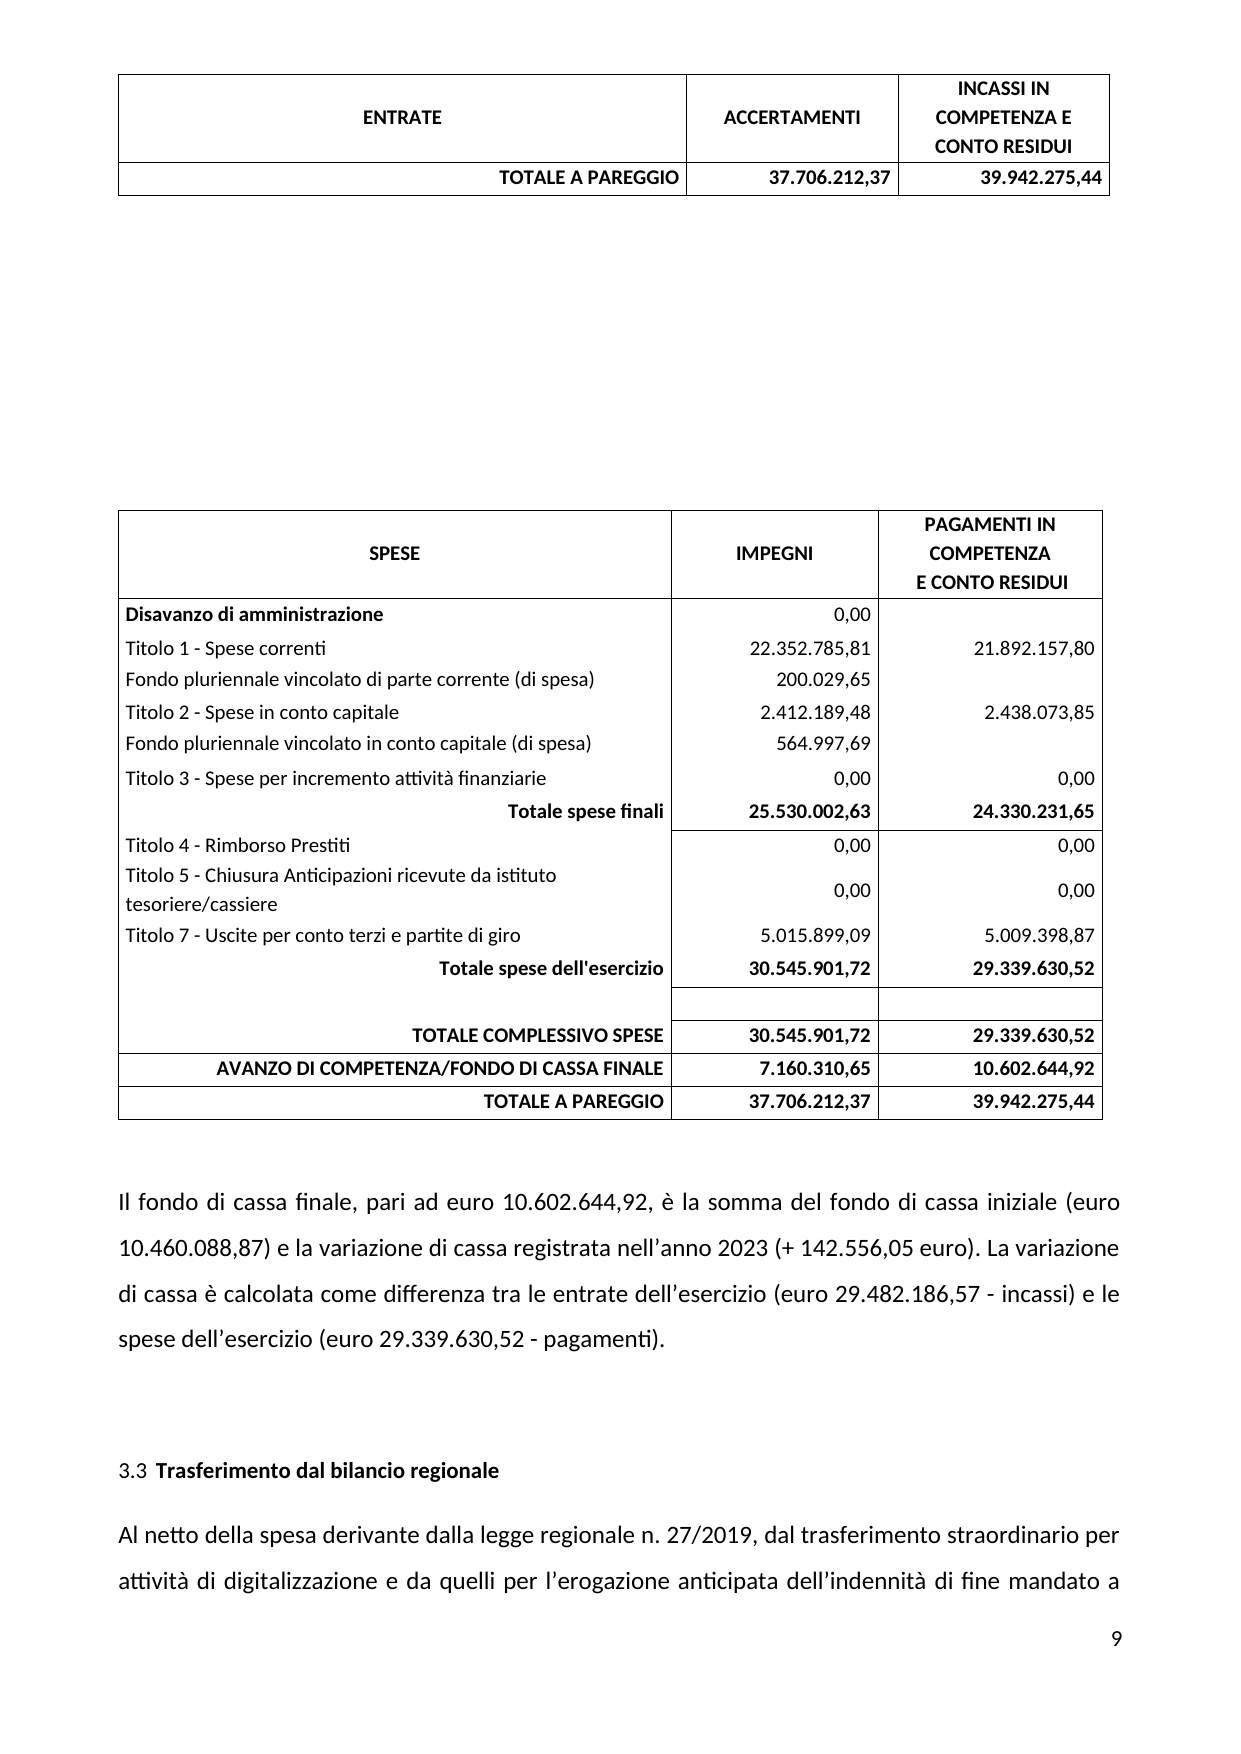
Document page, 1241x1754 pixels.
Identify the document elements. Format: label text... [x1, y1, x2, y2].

table_cell [879, 664, 1102, 697]
table_cell TOTALE A PAREGGIO [119, 163, 686, 195]
text Al netto della spesa derivante dalla legge regionale n. 27/2019, dal trasferimento straordinario per attività di digitalizzazione e da quelli per l’erogazione anticipata dell’indennità di fine mandato a [118, 1519, 1122, 1596]
table_cell Titolo 3 - Spese per incremento attività finanziarie [119, 764, 671, 796]
table_header PAGAMENTI IN COMPETENZA E CONTO RESIDUI [879, 511, 1102, 598]
table_cell Fondo pluriennale vincolato in conto capitale (di spesa) [119, 730, 671, 763]
table_cell Titolo 7 - Uscite per conto terzi e partite di giro [119, 921, 671, 954]
table_cell Titolo 2 - Spese in conto capitale [119, 698, 671, 730]
table_header IMPEGNI [672, 511, 878, 598]
table_cell Disavanzo di amministrazione [119, 599, 671, 631]
table_cell 0,00 [879, 863, 1102, 921]
table_cell TOTALE A PAREGGIO [119, 1087, 671, 1119]
table_cell TOTALE COMPLESSIVO SPESE [119, 1020, 671, 1053]
table_cell 21.892.157,80 [879, 631, 1102, 664]
table_cell 29.339.630,52 [879, 954, 1102, 987]
table_header INCASSI IN COMPETENZA E CONTO RESIDUI [899, 75, 1109, 162]
table_cell Totale spese finali [119, 796, 671, 829]
table_cell 0,00 [879, 831, 1102, 862]
table_cell [119, 987, 671, 1020]
table_header ENTRATE [119, 75, 686, 162]
table_cell 5.015.899,09 [672, 921, 878, 954]
table_cell [879, 599, 1102, 631]
table_cell 37.706.212,37 [687, 163, 898, 195]
table_header ACCERTAMENTI [687, 75, 898, 162]
table_cell 564.997,69 [672, 730, 878, 763]
text Il fondo di cassa finale, pari ad euro 10.602.644,92, è la somma del fondo di cassa iniziale (euro 10.460.088,87) e la variazione di cassa registrata nell’anno 2023 (+ 142.556,05 euro). La variazione di cassa è calcolata come differenza tra le entrate dell’esercizio (euro 29.482.186,57 - incassi) e le spese dell’esercizio (euro 29.339.630,52 - pagamenti). [118, 1186, 1122, 1354]
table_cell 22.352.785,81 [672, 631, 878, 664]
table_cell 39.942.275,44 [899, 163, 1109, 195]
table_cell Fondo pluriennale vincolato di parte corrente (di spesa) [119, 664, 671, 697]
table_cell 10.602.644,92 [879, 1054, 1102, 1086]
table_cell AVANZO DI COMPETENZA/FONDO DI CASSA FINALE [119, 1054, 671, 1086]
table_cell Titolo 5 - Chiusura Anticipazioni ricevute da istituto tesoriere/cassiere [119, 863, 671, 921]
table_cell 2.412.189,48 [672, 698, 878, 730]
table_cell 0,00 [672, 831, 878, 862]
table_cell 24.330.231,65 [879, 796, 1102, 829]
list Trasferimento dal bilancio regionale [118, 1457, 1122, 1485]
table_cell [879, 730, 1102, 763]
table_cell 0,00 [672, 764, 878, 796]
table_cell [879, 988, 1102, 1020]
table_cell 29.339.630,52 [879, 1021, 1102, 1053]
table_cell 37.706.212,37 [672, 1087, 878, 1119]
table_cell 0,00 [879, 764, 1102, 796]
table_cell 30.545.901,72 [672, 954, 878, 987]
table_cell [672, 988, 878, 1020]
table_cell 25.530.002,63 [672, 796, 878, 829]
table_cell Totale spese dell'esercizio [119, 954, 671, 987]
table_cell Titolo 1 - Spese correnti [119, 631, 671, 664]
table_cell 2.438.073,85 [879, 698, 1102, 730]
table_cell 200.029,65 [672, 664, 878, 697]
table_cell 7.160.310,65 [672, 1054, 878, 1086]
table_cell Titolo 4 - Rimborso Prestiti [119, 830, 671, 862]
table_cell 0,00 [672, 599, 878, 631]
table_header SPESE [119, 511, 671, 598]
table_cell 30.545.901,72 [672, 1021, 878, 1053]
table_cell 39.942.275,44 [879, 1087, 1102, 1119]
table_cell 5.009.398,87 [879, 921, 1102, 954]
table_cell 0,00 [672, 863, 878, 921]
